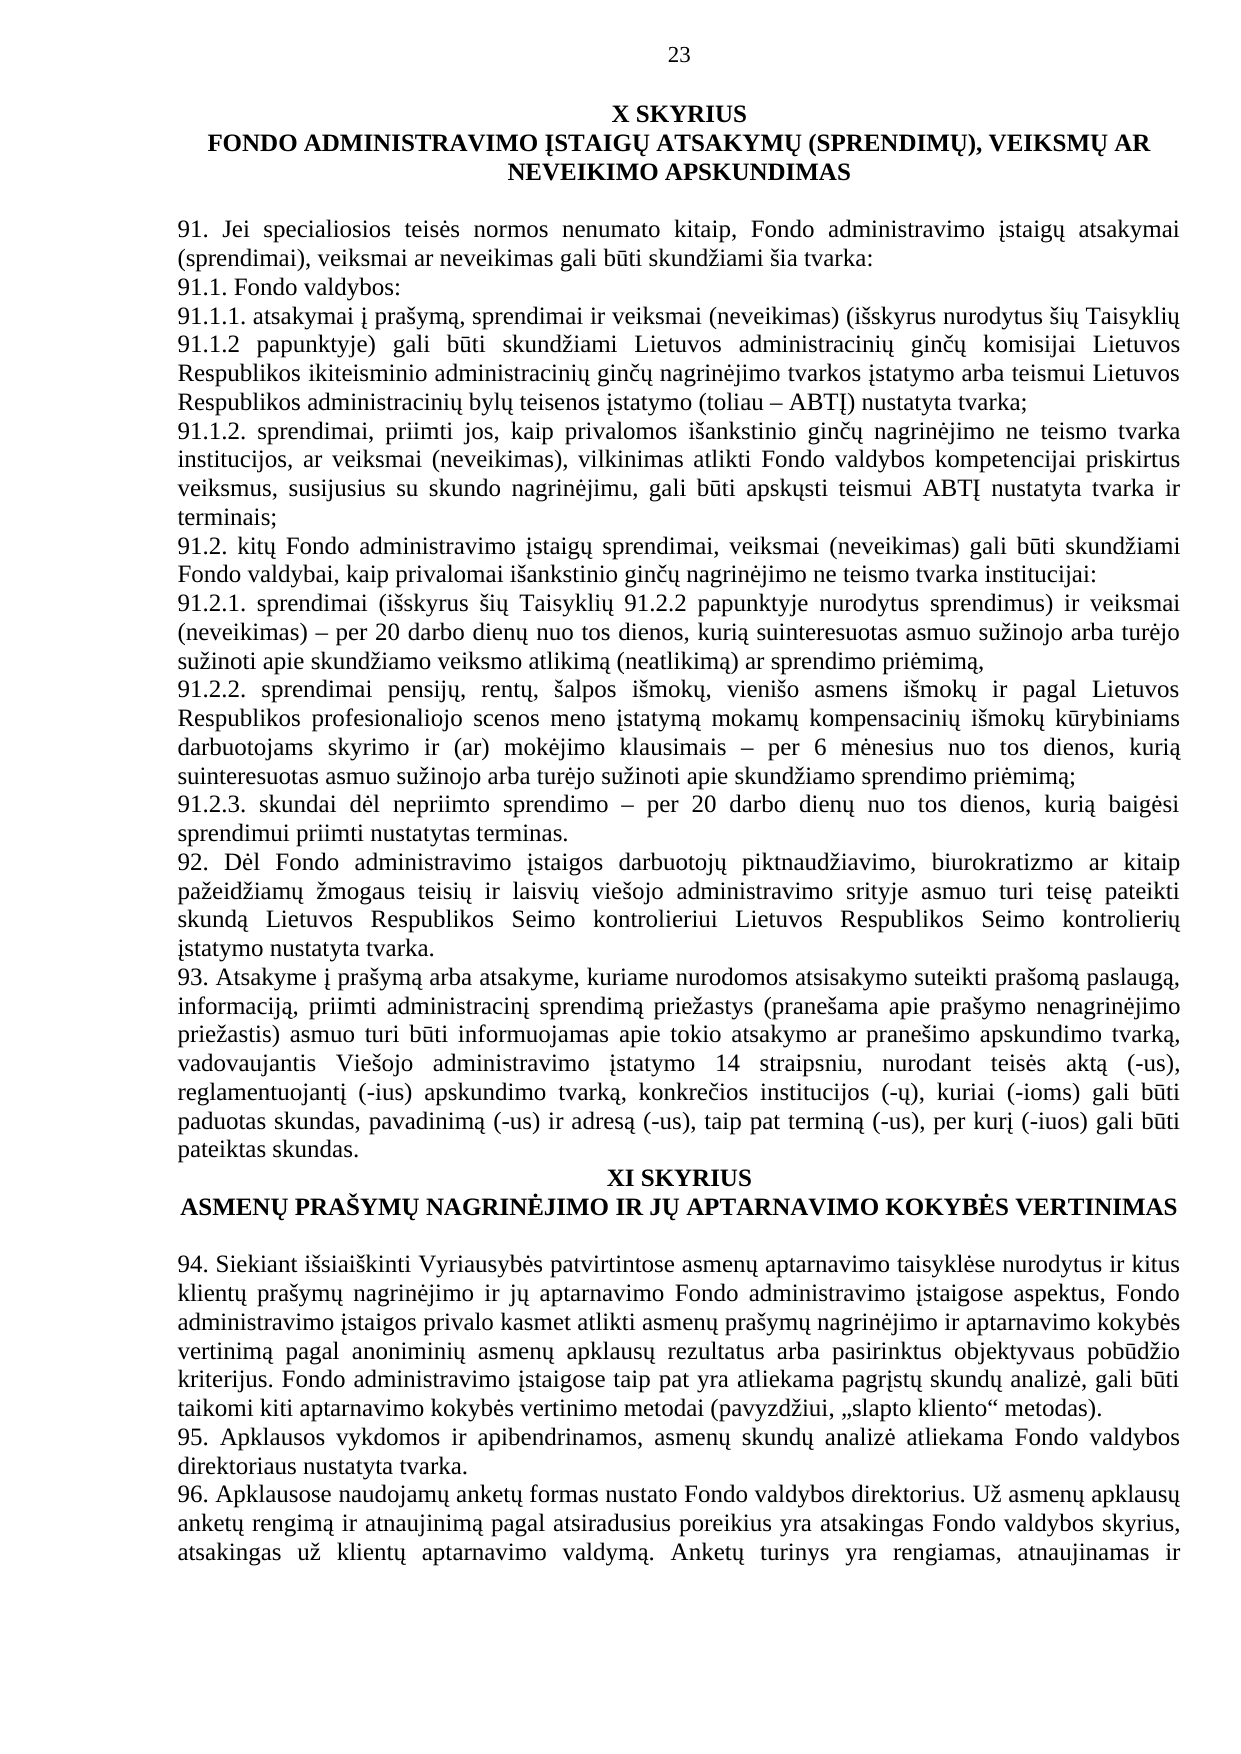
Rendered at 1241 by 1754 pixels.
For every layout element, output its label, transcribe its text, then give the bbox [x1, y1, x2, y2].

text X SKYRIUS [177, 99, 1181, 128]
text ASMENŲ PRAŠYMŲ NAGRINĖJIMO IR JŲ APTARNAVIMO KOKYBĖS VERTINIMAS [177, 1192, 1181, 1221]
text 91.1. Fondo valdybos: [177, 272, 1181, 301]
text 92. Dėl Fondo administravimo įstaigos darbuotojų piktnaudžiavimo, biurokratizmo ar kitaip pažeidžiamų žmogaus teisių ir laisvių viešojo administravimo srityje asmuo turi teisę pateikti skundą Lietuvos Respublikos Seimo kontrolieriui Lietuvos Respublikos Seimo kontrolierių įstatymo nustatyta tvarka. [177, 847, 1181, 962]
text 91.2. kitų Fondo administravimo įstaigų sprendimai, veiksmai (neveikimas) gali būti skundžiami Fondo valdybai, kaip privalomai išankstinio ginčų nagrinėjimo ne teismo tvarka institucijai: [177, 531, 1181, 588]
text 91.2.1. sprendimai (išskyrus šių Taisyklių 91.2.2 papunktyje nurodytus sprendimus) ir veiksmai (neveikimas) – per 20 darbo dienų nuo tos dienos, kurią suinteresuotas asmuo sužinojo arba turėjo sužinoti apie skundžiamo veiksmo atlikimą (neatlikimą) ar sprendimo priėmimą, [177, 588, 1181, 674]
text 96. Apklausose naudojamų anketų formas nustato Fondo valdybos direktorius. Už asmenų apklausų anketų rengimą ir atnaujinimą pagal atsiradusius poreikius yra atsakingas Fondo valdybos skyrius, atsakingas už klientų aptarnavimo valdymą. Anketų turinys yra rengiamas, atnaujinamas ir [177, 1479, 1181, 1566]
text 91.1.1. atsakymai į prašymą, sprendimai ir veiksmai (neveikimas) (išskyrus nurodytus šių Taisyklių 91.1.2 papunktyje) gali būti skundžiami Lietuvos administracinių ginčų komisijai Lietuvos Respublikos ikiteisminio administracinių ginčų nagrinėjimo tvarkos įstatymo arba teismui Lietuvos Respublikos administracinių bylų teisenos įstatymo (toliau – ABTĮ) nustatyta tvarka; [177, 301, 1181, 416]
text 93. Atsakyme į prašymą arba atsakyme, kuriame nurodomos atsisakymo suteikti prašomą paslaugą, informaciją, priimti administracinį sprendimą priežastys (pranešama apie prašymo nenagrinėjimo priežastis) asmuo turi būti informuojamas apie tokio atsakymo ar pranešimo apskundimo tvarką, vadovaujantis Viešojo administravimo įstatymo 14 straipsniu, nurodant teisės aktą (-us), reglamentuojantį (-ius) apskundimo tvarką, konkrečios institucijos (-ų), kuriai (-ioms) gali būti paduotas skundas, pavadinimą (-us) ir adresą (-us), taip pat terminą (-us), per kurį (-iuos) gali būti pateiktas skundas. [177, 962, 1181, 1163]
text FONDO ADMINISTRAVIMO ĮSTAIGŲ ATSAKYMŲ (SPRENDIMŲ), VEIKSMŲ AR NEVEIKIMO APSKUNDIMAS [177, 128, 1181, 186]
text 91.2.2. sprendimai pensijų, rentų, šalpos išmokų, vienišo asmens išmokų ir pagal Lietuvos Respublikos profesionaliojo scenos meno įstatymą mokamų kompensacinių išmokų kūrybiniams darbuotojams skyrimo ir (ar) mokėjimo klausimais – per 6 mėnesius nuo tos dienos, kurią suinteresuotas asmuo sužinojo arba turėjo sužinoti apie skundžiamo sprendimo priėmimą; [177, 674, 1181, 789]
text XI SKYRIUS [177, 1163, 1181, 1192]
text 91.2.3. skundai dėl nepriimto sprendimo – per 20 darbo dienų nuo tos dienos, kurią baigėsi sprendimui priimti nustatytas terminas. [177, 789, 1181, 847]
text 95. Apklausos vykdomos ir apibendrinamos, asmenų skundų analizė atliekama Fondo valdybos direktoriaus nustatyta tvarka. [177, 1422, 1181, 1479]
text 91.1.2. sprendimai, priimti jos, kaip privalomos išankstinio ginčų nagrinėjimo ne teismo tvarka institucijos, ar veiksmai (neveikimas), vilkinimas atlikti Fondo valdybos kompetencijai priskirtus veiksmus, susijusius su skundo nagrinėjimu, gali būti apskųsti teismui ABTĮ nustatyta tvarka ir terminais; [177, 416, 1181, 531]
text 91. Jei specialiosios teisės normos nenumato kitaip, Fondo administravimo įstaigų atsakymai (sprendimai), veiksmai ar neveikimas gali būti skundžiami šia tvarka: [177, 214, 1181, 272]
text 94. Siekiant išsiaiškinti Vyriausybės patvirtintose asmenų aptarnavimo taisyklėse nurodytus ir kitus klientų prašymų nagrinėjimo ir jų aptarnavimo Fondo administravimo įstaigose aspektus, Fondo administravimo įstaigos privalo kasmet atlikti asmenų prašymų nagrinėjimo ir aptarnavimo kokybės vertinimą pagal anoniminių asmenų apklausų rezultatus arba pasirinktus objektyvaus pobūdžio kriterijus. Fondo administravimo įstaigose taip pat yra atliekama pagrįstų skundų analizė, gali būti taikomi kiti aptarnavimo kokybės vertinimo metodai (pavyzdžiui, „slapto kliento“ metodas). [177, 1249, 1181, 1422]
